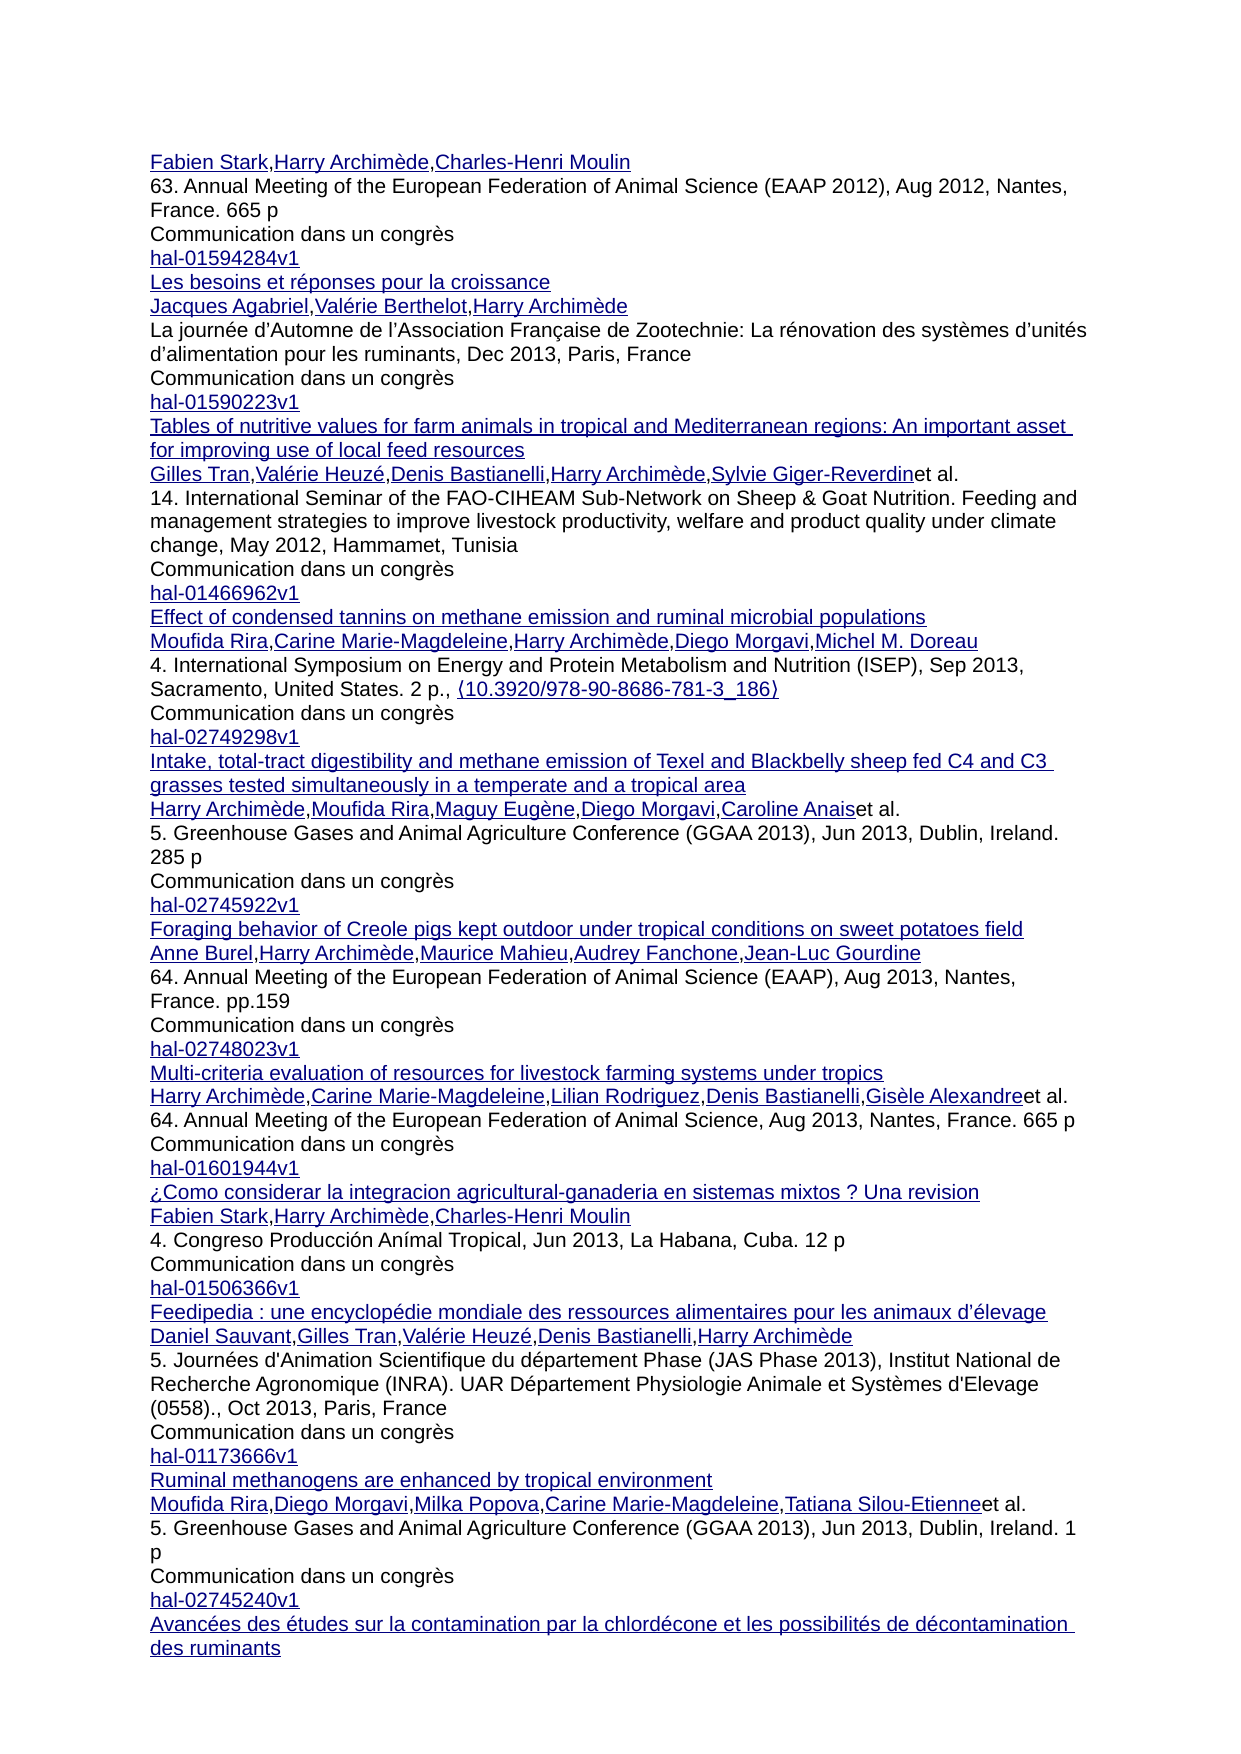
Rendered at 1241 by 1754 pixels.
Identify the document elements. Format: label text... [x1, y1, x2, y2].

table_cell Feedipedia : une encyclopédie mondiale des ressources alimentaires pour les animaux d’élevage Daniel Sauvant,Gilles Tran,Valérie Heuzé,Denis Bastianelli,Harry Archimède 5. Journées d'Animation Scientifique du département Phase (JAS Phase 2013), Institut National de Recherche Agronomique (INRA). UAR Département Physiologie Animale et Systèmes d'Elevage (0558)., Oct 2013, Paris, France Communication dans un congrès hal-01173666v1 [150, 1300, 1090, 1468]
table_cell Les besoins et réponses pour la croissance Jacques Agabriel,Valérie Berthelot,Harry Archimède La journée d’Automne de l’Association Française de Zootechnie: La rénovation des systèmes d’unités d’alimentation pour les ruminants, Dec 2013, Paris, France Communication dans un congrès hal-01590223v1 [150, 270, 1090, 413]
table_cell Avancées des études sur la contamination par la chlordécone et les possibilités de décontamination des ruminants [150, 1611, 1090, 1659]
table_cell ¿Como considerar la integracion agricultural-ganaderia en sistemas mixtos ? Una revision Fabien Stark,Harry Archimède,Charles-Henri Moulin 4. Congreso Producción Anímal Tropical, Jun 2013, La Habana, Cuba. 12 p Communication dans un congrès hal-01506366v1 [150, 1180, 1090, 1300]
table_cell Fabien Stark,Harry Archimède,Charles-Henri Moulin 63. Annual Meeting of the European Federation of Animal Science (EAAP 2012), Aug 2012, Nantes, France. 665 p Communication dans un congrès hal-01594284v1 [150, 150, 1090, 270]
table_cell Tables of nutritive values for farm animals in tropical and Mediterranean regions: An important asset for improving use of local feed resources Gilles Tran,Valérie Heuzé,Denis Bastianelli,Harry Archimède,Sylvie Giger-Reverdinet al. 14. International Seminar of the FAO-CIHEAM Sub-Network on Sheep & Goat Nutrition. Feeding and management strategies to improve livestock productivity, welfare and product quality under climate change, May 2012, Hammamet, Tunisia Communication dans un congrès hal-01466962v1 [150, 414, 1090, 605]
table_cell Intake, total-tract digestibility and methane emission of Texel and Blackbelly sheep fed C4 and C3 grasses tested simultaneously in a temperate and a tropical area Harry Archimède,Moufida Rira,Maguy Eugène,Diego Morgavi,Caroline Anaiset al. 5. Greenhouse Gases and Animal Agriculture Conference (GGAA 2013), Jun 2013, Dublin, Ireland. 285 p Communication dans un congrès hal-02745922v1 [150, 749, 1090, 917]
table_cell Foraging behavior of Creole pigs kept outdoor under tropical conditions on sweet potatoes field Anne Burel,Harry Archimède,Maurice Mahieu,Audrey Fanchone,Jean-Luc Gourdine 64. Annual Meeting of the European Federation of Animal Science (EAAP), Aug 2013, Nantes, France. pp.159 Communication dans un congrès hal-02748023v1 [150, 917, 1090, 1060]
table_cell Ruminal methanogens are enhanced by tropical environment Moufida Rira,Diego Morgavi,Milka Popova,Carine Marie-Magdeleine,Tatiana Silou-Etienneet al. 5. Greenhouse Gases and Animal Agriculture Conference (GGAA 2013), Jun 2013, Dublin, Ireland. 1 p Communication dans un congrès hal-02745240v1 [150, 1468, 1090, 1611]
table_cell Effect of condensed tannins on methane emission and ruminal microbial populations Moufida Rira,Carine Marie-Magdeleine,Harry Archimède,Diego Morgavi,Michel M. Doreau 4. International Symposium on Energy and Protein Metabolism and Nutrition (ISEP), Sep 2013, Sacramento, United States. 2 p., ⟨10.3920/978-90-8686-781-3_186⟩ Communication dans un congrès hal-02749298v1 [150, 605, 1090, 749]
table_cell Multi-criteria evaluation of resources for livestock farming systems under tropics Harry Archimède,Carine Marie-Magdeleine,Lilian Rodriguez,Denis Bastianelli,Gisèle Alexandreet al. 64. Annual Meeting of the European Federation of Animal Science, Aug 2013, Nantes, France. 665 p Communication dans un congrès hal-01601944v1 [150, 1060, 1090, 1180]
